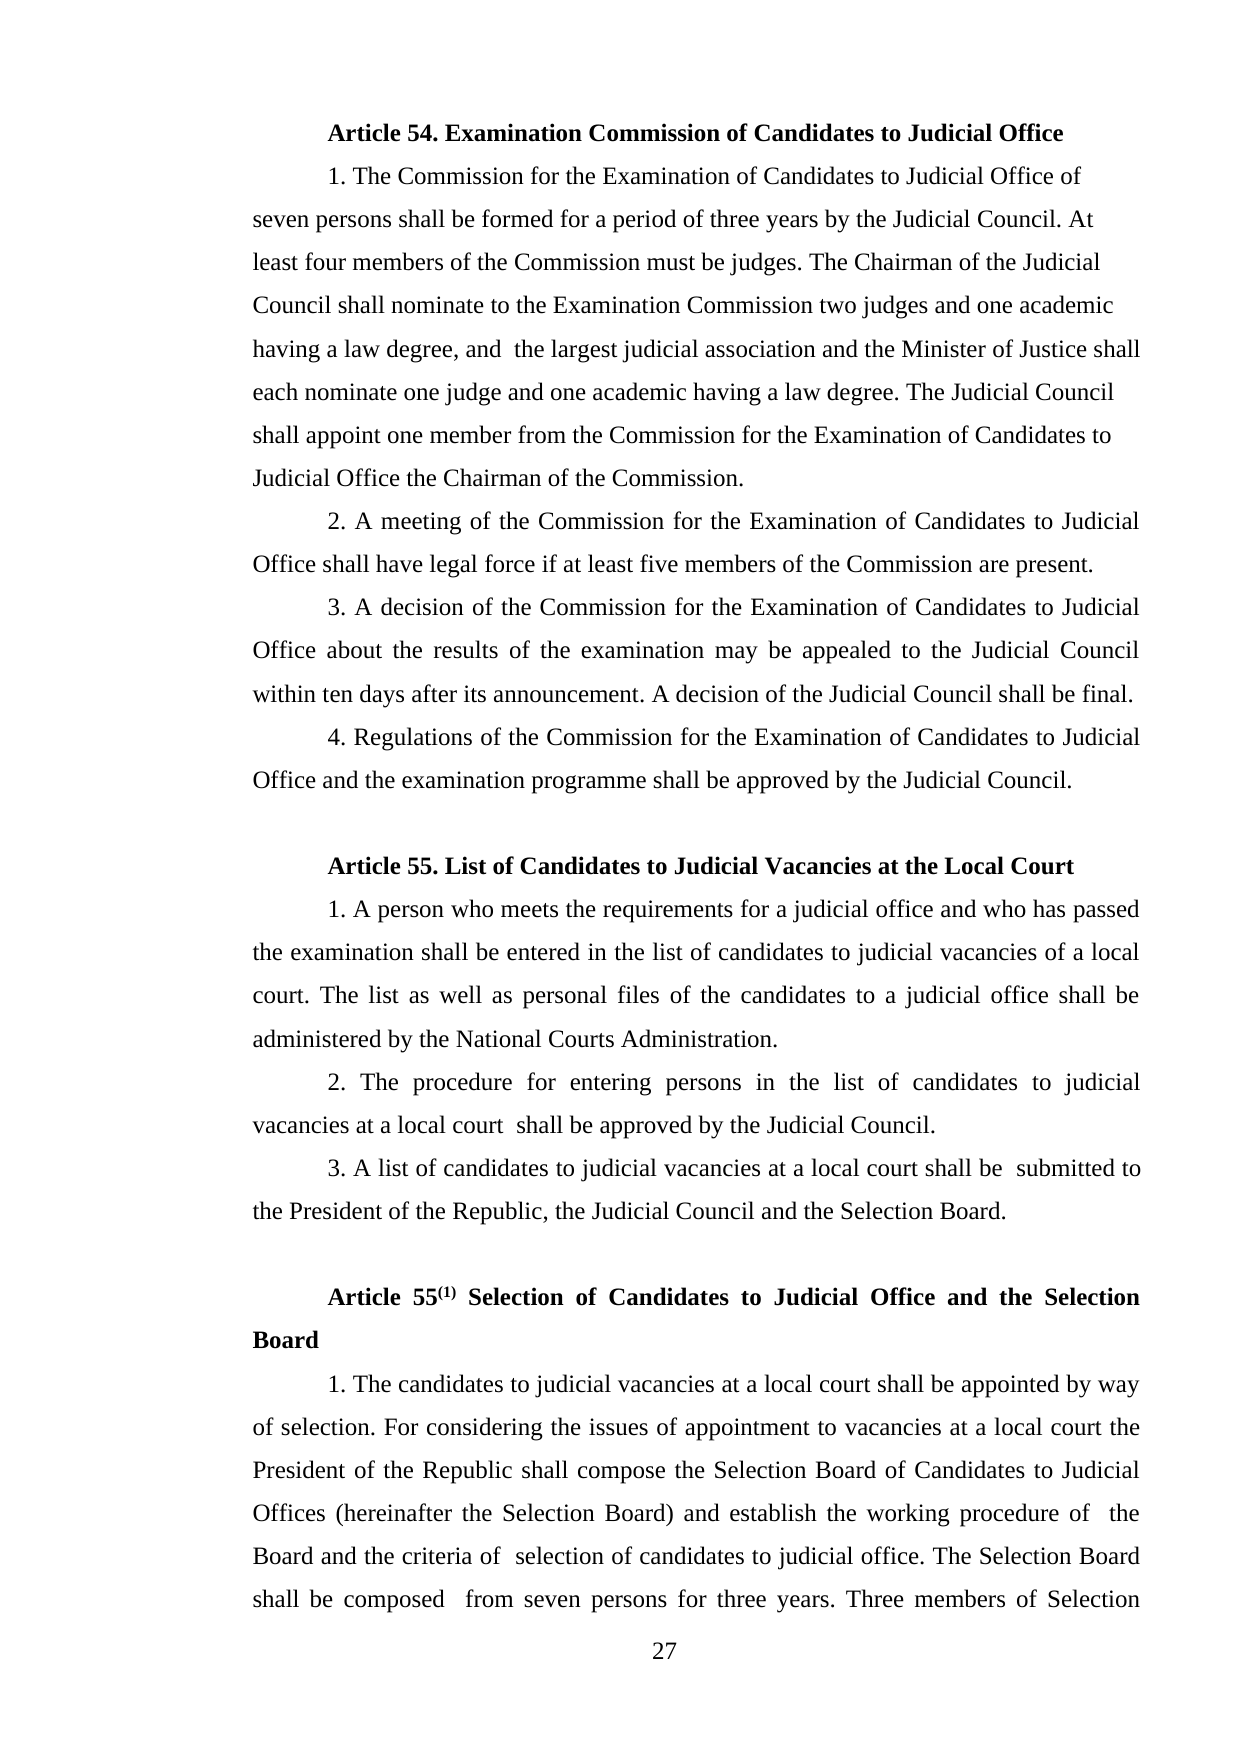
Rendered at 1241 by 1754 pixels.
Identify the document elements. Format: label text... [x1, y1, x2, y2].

text 2. The procedure for entering persons in the list of candidates to judicial vacancies at a local court shall be approved by the Judicial Council. [252, 1067, 1141, 1139]
text Article 55(1) Selection of Candidates to Judicial Office and the Selection Board [252, 1282, 1141, 1354]
text 3. A list of candidates to judicial vacancies at a local court shall be submitted to the President of the Republic, the Judicial Council and the Selection Board. [252, 1153, 1141, 1225]
text 1. The Commission for the Examination of Candidates to Judicial Office of seven persons shall be formed for a period of three years by the Judicial Council. At least four members of the Commission must be judges. The Chairman of the Judicial Council shall nominate to the Examination Commission two judges and one academic having a law degree, and the largest judicial association and the Minister of Justice shall each nominate one judge and one academic having a law degree. The Judicial Council shall appoint one member from the Commission for the Examination of Candidates to Judicial Office the Chairman of the Commission. [252, 161, 1141, 492]
text 4. Regulations of the Commission for the Examination of Candidates to Judicial Office and the examination programme shall be approved by the Judicial Council. [252, 722, 1141, 794]
text 1. The candidates to judicial vacancies at a local court shall be appointed by way of selection. For considering the issues of appointment to vacancies at a local court the President of the Republic shall compose the Selection Board of Candidates to Judicial Offices (hereinafter the Selection Board) and establish the working procedure of the Board and the criteria of selection of candidates to judicial office. The Selection Board shall be composed from seven persons for three years. Three members of Selection [252, 1369, 1141, 1613]
text 3. A decision of the Commission for the Examination of Candidates to Judicial Office about the results of the examination may be appealed to the Judicial Council within ten days after its announcement. A decision of the Judicial Council shall be final. [252, 592, 1141, 707]
text Article 54. Examination Commission of Candidates to Judicial Office [252, 118, 1141, 147]
text 2. A meeting of the Commission for the Examination of Candidates to Judicial Office shall have legal force if at least five members of the Commission are present. [252, 506, 1141, 578]
text 1. A person who meets the requirements for a judicial office and who has passed the examination shall be entered in the list of candidates to judicial vacancies of a local court. The list as well as personal files of the candidates to a judicial office shall be administered by the National Courts Administration. [252, 894, 1141, 1052]
text Article 55. List of Candidates to Judicial Vacancies at the Local Court [252, 851, 1141, 880]
